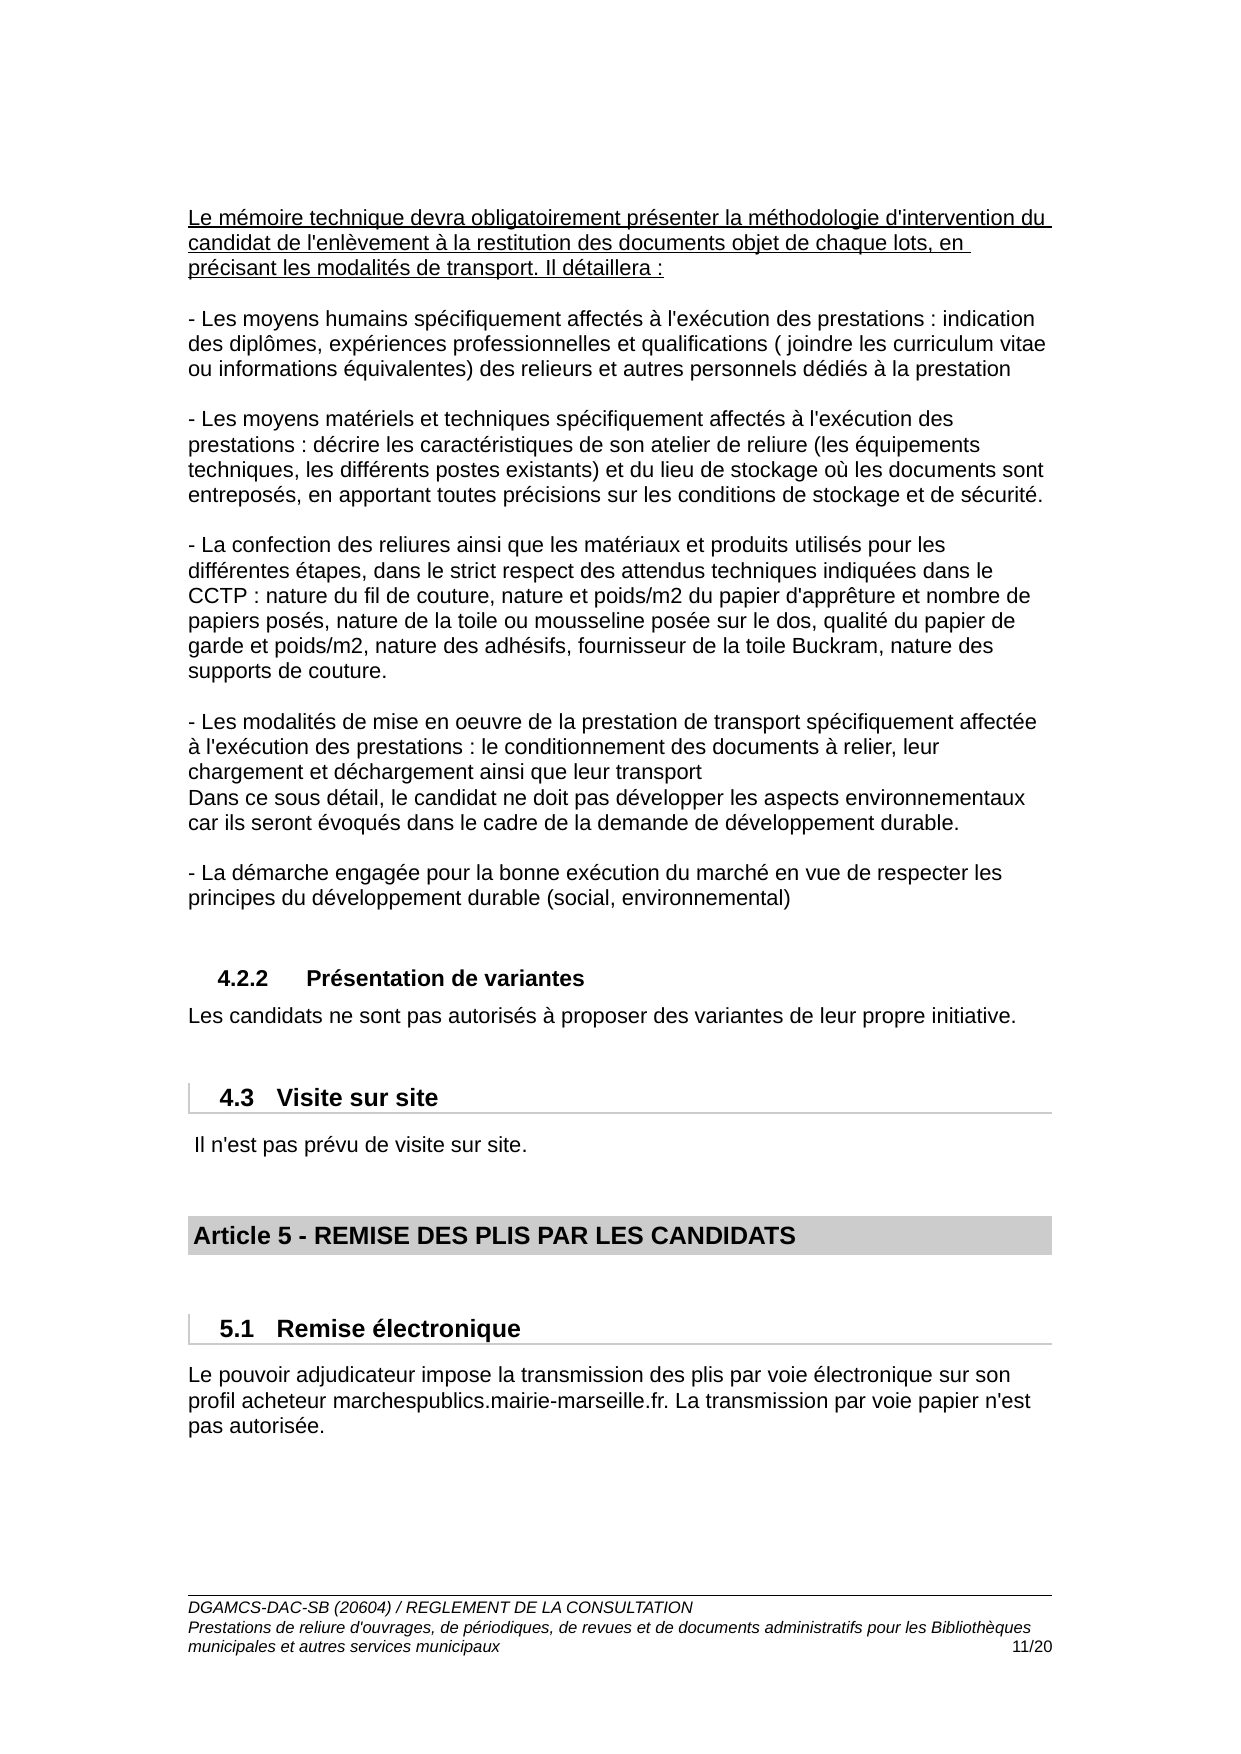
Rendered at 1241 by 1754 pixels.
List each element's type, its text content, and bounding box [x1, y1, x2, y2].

text - La démarche engagée pour la bonne exécution du marché en vue de respecter les principes du développement durable (social, environnemental) [188, 860, 1052, 910]
text Le pouvoir adjudicateur impose la transmission des plis par voie électronique sur son profil acheteur marchespublics.mairie-marseille.fr. La transmission par voie papier n'est pas autorisée. [188, 1362, 1052, 1438]
subtitle Présentation de variantes [188, 965, 1052, 991]
text - La confection des reliures ainsi que les matériaux et produits utilisés pour les différentes étapes, dans le strict respect des attendus techniques indiquées dans le CCTP : nature du fil de couture, nature et poids/m2 du papier d'apprêture et nombre de papiers posés, nature de la toile ou mousseline posée sur le dos, qualité du papier de garde et poids/m2, nature des adhésifs, fournisseur de la toile Buckram, nature des supports de couture. [188, 532, 1052, 683]
text Dans ce sous détail, le candidat ne doit pas développer les aspects environnementaux car ils seront évoqués dans le cadre de la demande de développement durable. [188, 784, 1052, 835]
text Il n'est pas prévu de visite sur site. [188, 1132, 1052, 1157]
text - Les moyens humains spécifiquement affectés à l'exécution des prestations : indication des diplômes, expériences professionnelles et qualifications ( joindre les curriculum vitae ou informations équivalentes) des relieurs et autres personnels dédiés à la prestation [188, 305, 1052, 381]
text Le mémoire technique devra obligatoirement présenter la méthodologie d'intervention du [188, 204, 1052, 226]
subtitle Remise électronique [190, 1314, 1052, 1343]
text - Les modalités de mise en oeuvre de la prestation de transport spécifiquement affectée à l'exécution des prestations : le conditionnement des documents à relier, leur chargement et déchargement ainsi que leur transport [188, 709, 1052, 784]
text - Les moyens matériels et techniques spécifiquement affectés à l'exécution des prestations : décrire les caractéristiques de son atelier de reliure (les équipements techniques, les différents postes existants) et du lieu de stockage où les documents sont entreposés, en apportant toutes précisions sur les conditions de stockage et de sécurité. [188, 406, 1052, 507]
text candidat de l'enlèvement à la restitution des documents objet de chaque lots, en précisant les modalités de transport. Il détaillera : [188, 228, 1052, 280]
subtitle Visite sur site [190, 1083, 1052, 1112]
text Les candidats ne sont pas autorisés à proposer des variantes de leur propre initiative. [188, 1003, 1052, 1028]
subtitle REMISE DES PLIS PAR LES CANDIDATS [190, 1218, 1050, 1253]
